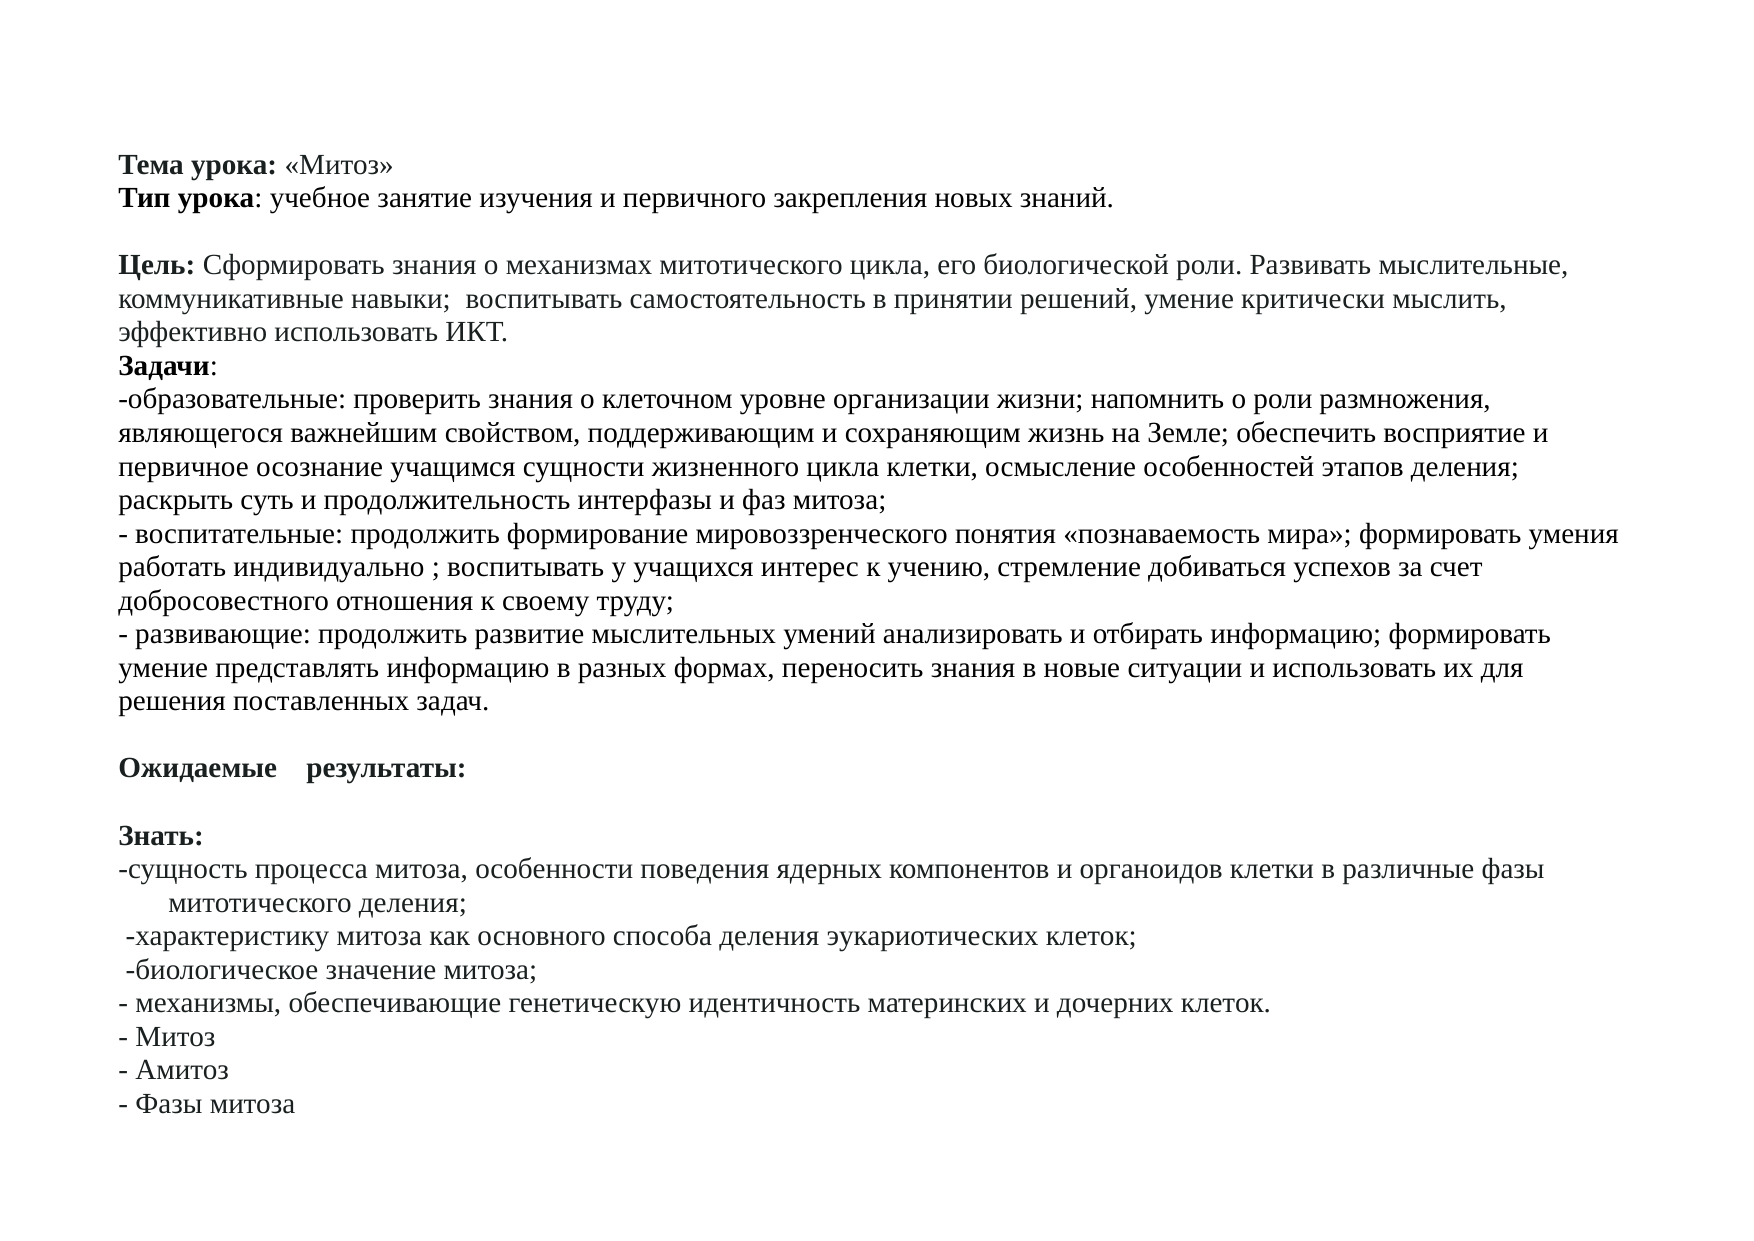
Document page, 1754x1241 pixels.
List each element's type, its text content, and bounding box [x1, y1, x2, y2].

text - механизмы, обеспечивающие генетическую идентичность материнских и дочерних клеток. [118, 985, 1636, 1019]
text -биологическое значение митоза; [118, 952, 1636, 985]
text Тип урока: учебное занятие изучения и первичного закрепления новых знаний. [118, 180, 1636, 214]
text - Фазы митоза [118, 1086, 1636, 1119]
text -образовательные: проверить знания о клеточном уровне организации жизни; напомнить о роли размножения, являющегося важнейшим свойством, поддерживающим и сохраняющим жизнь на Земле; обеспечить восприятие и первичное осознание учащимся сущности жизненного цикла клетки, осмысление особенностей этапов деления; раскрыть суть и продолжительность интерфазы и фаз митоза; [118, 382, 1636, 516]
text Ожидаемые результаты: [118, 751, 1636, 784]
text Знать: [118, 818, 1636, 851]
text Цель: Сформировать знания о механизмах митотического цикла, его биологической роли. Развивать мыслительные, коммуникативные навыки; воспитывать самостоятельность в принятии решений, умение критически мыслить, эффективно использовать ИКТ. [118, 247, 1636, 348]
text -характеристику митоза как основного способа деления эукариотических клеток; [118, 918, 1636, 952]
text Задачи: [118, 348, 1636, 382]
text - развивающие: продолжить развитие мыслительных умений анализировать и отбирать информацию; формировать умение представлять информацию в разных формах, переносить знания в новые ситуации и использовать их для решения поставленных задач. [118, 616, 1636, 717]
text - Амитоз [118, 1052, 1636, 1086]
text Тема урока: «Митоз» [118, 147, 1636, 180]
text - Митоз [118, 1019, 1636, 1052]
text -сущность процесса митоза, особенности поведения ядерных компонентов и органоидов клетки в различные фазы митотического деления; [118, 851, 1636, 918]
text - воспитательные: продолжить формирование мировоззренческого понятия «познаваемость мира»; формировать умения работать индивидуально ; воспитывать у учащихся интерес к учению, стремление добиваться успехов за счет добросовестного отношения к своему труду; [118, 516, 1636, 616]
